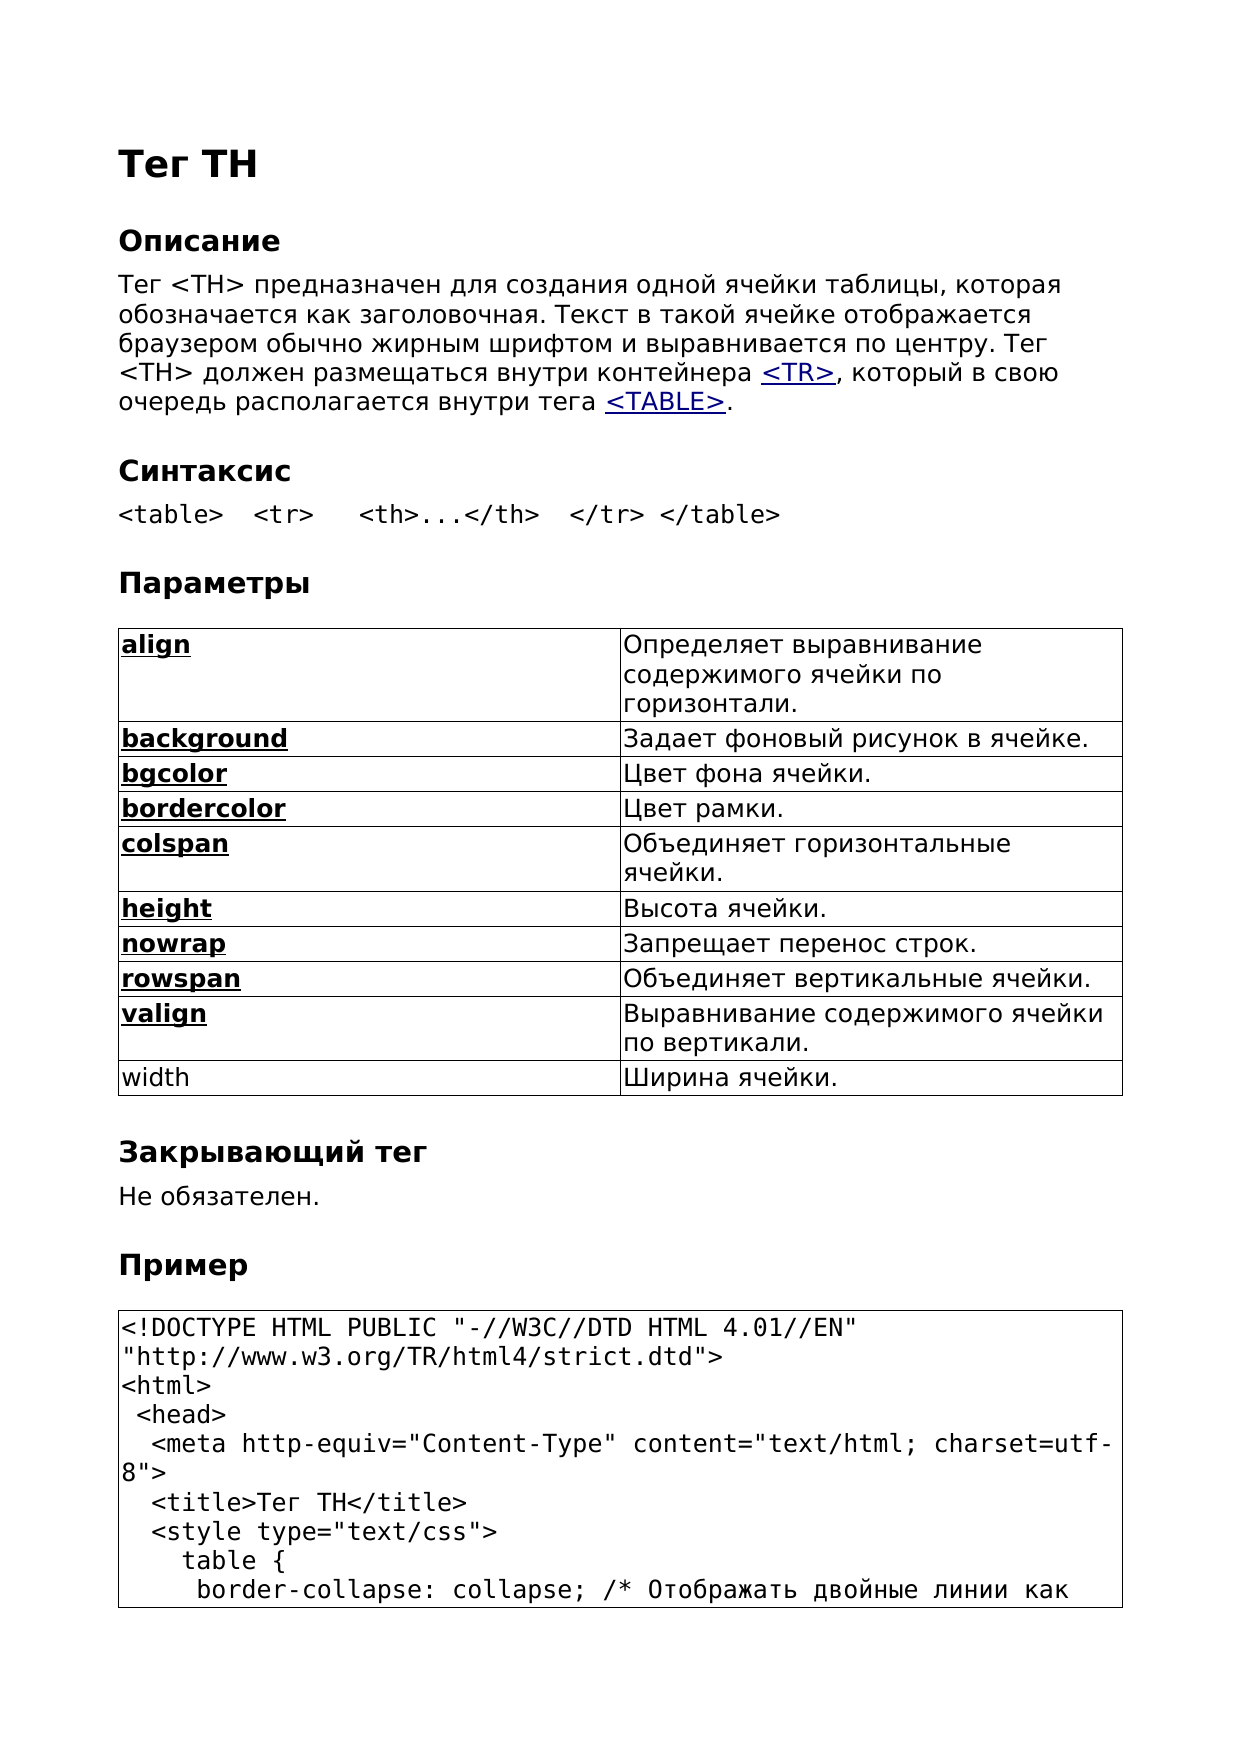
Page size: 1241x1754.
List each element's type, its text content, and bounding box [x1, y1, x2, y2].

table_cell nowrap [119, 927, 620, 961]
subtitle Пример [118, 1248, 1122, 1282]
subtitle Закрывающий тег [118, 1135, 1122, 1169]
table_cell Запрещает перенос строк. [621, 927, 1122, 961]
table_cell valign [119, 997, 620, 1060]
subtitle Параметры [118, 566, 1122, 600]
table_cell Выравнивание содержимого ячейки по вертикали. [621, 997, 1122, 1060]
subtitle Тег TH [118, 143, 1122, 187]
table_cell width [119, 1061, 620, 1095]
text Тег <TH> предназначен для создания одной ячейки таблицы, которая обозначается как заголовочная. Текст в такой ячейке отображается браузером обычно жирным шрифтом и выравнивается по центру. Тег <TH> должен размещаться внутри контейнера <TR>, который в свою очередь располагается внутри тега <TABLE>. [118, 271, 1122, 417]
table_cell Объединяет вертикальные ячейки. [621, 962, 1122, 996]
table_header <!DOCTYPE HTML PUBLIC "-//W3C//DTD HTML 4.01//EN" "http://www.w3.org/TR/html4/strict.dtd"> <html> <head> <meta http-equiv="Content-Type" content="text/html; charset=utf-8"> <title>Тег TH</title> <style type="text/css"> table { border-collapse: collapse; /* Отображать двойные линии как [119, 1311, 1122, 1607]
subtitle Описание [118, 224, 1122, 258]
table_cell Задает фоновый рисунок в ячейке. [621, 722, 1122, 756]
table_cell Цвет рамки. [621, 792, 1122, 826]
table_cell Объединяет горизонтальные ячейки. [621, 827, 1122, 891]
table_cell colspan [119, 827, 620, 891]
table_cell bordercolor [119, 792, 620, 826]
table_cell Высота ячейки. [621, 892, 1122, 926]
table_cell Ширина ячейки. [621, 1061, 1122, 1095]
table_cell height [119, 892, 620, 926]
table_header align [119, 629, 620, 721]
subtitle Синтаксис [118, 454, 1122, 488]
text <table> <tr> <th>...</th> </tr> </table> [118, 501, 1122, 530]
table_cell Цвет фона ячейки. [621, 757, 1122, 791]
table_cell background [119, 722, 620, 756]
table_cell bgcolor [119, 757, 620, 791]
table_header Определяет выравнивание содержимого ячейки по горизонтали. [621, 629, 1122, 721]
text Не обязателен. [118, 1182, 1122, 1211]
table_cell rowspan [119, 962, 620, 996]
